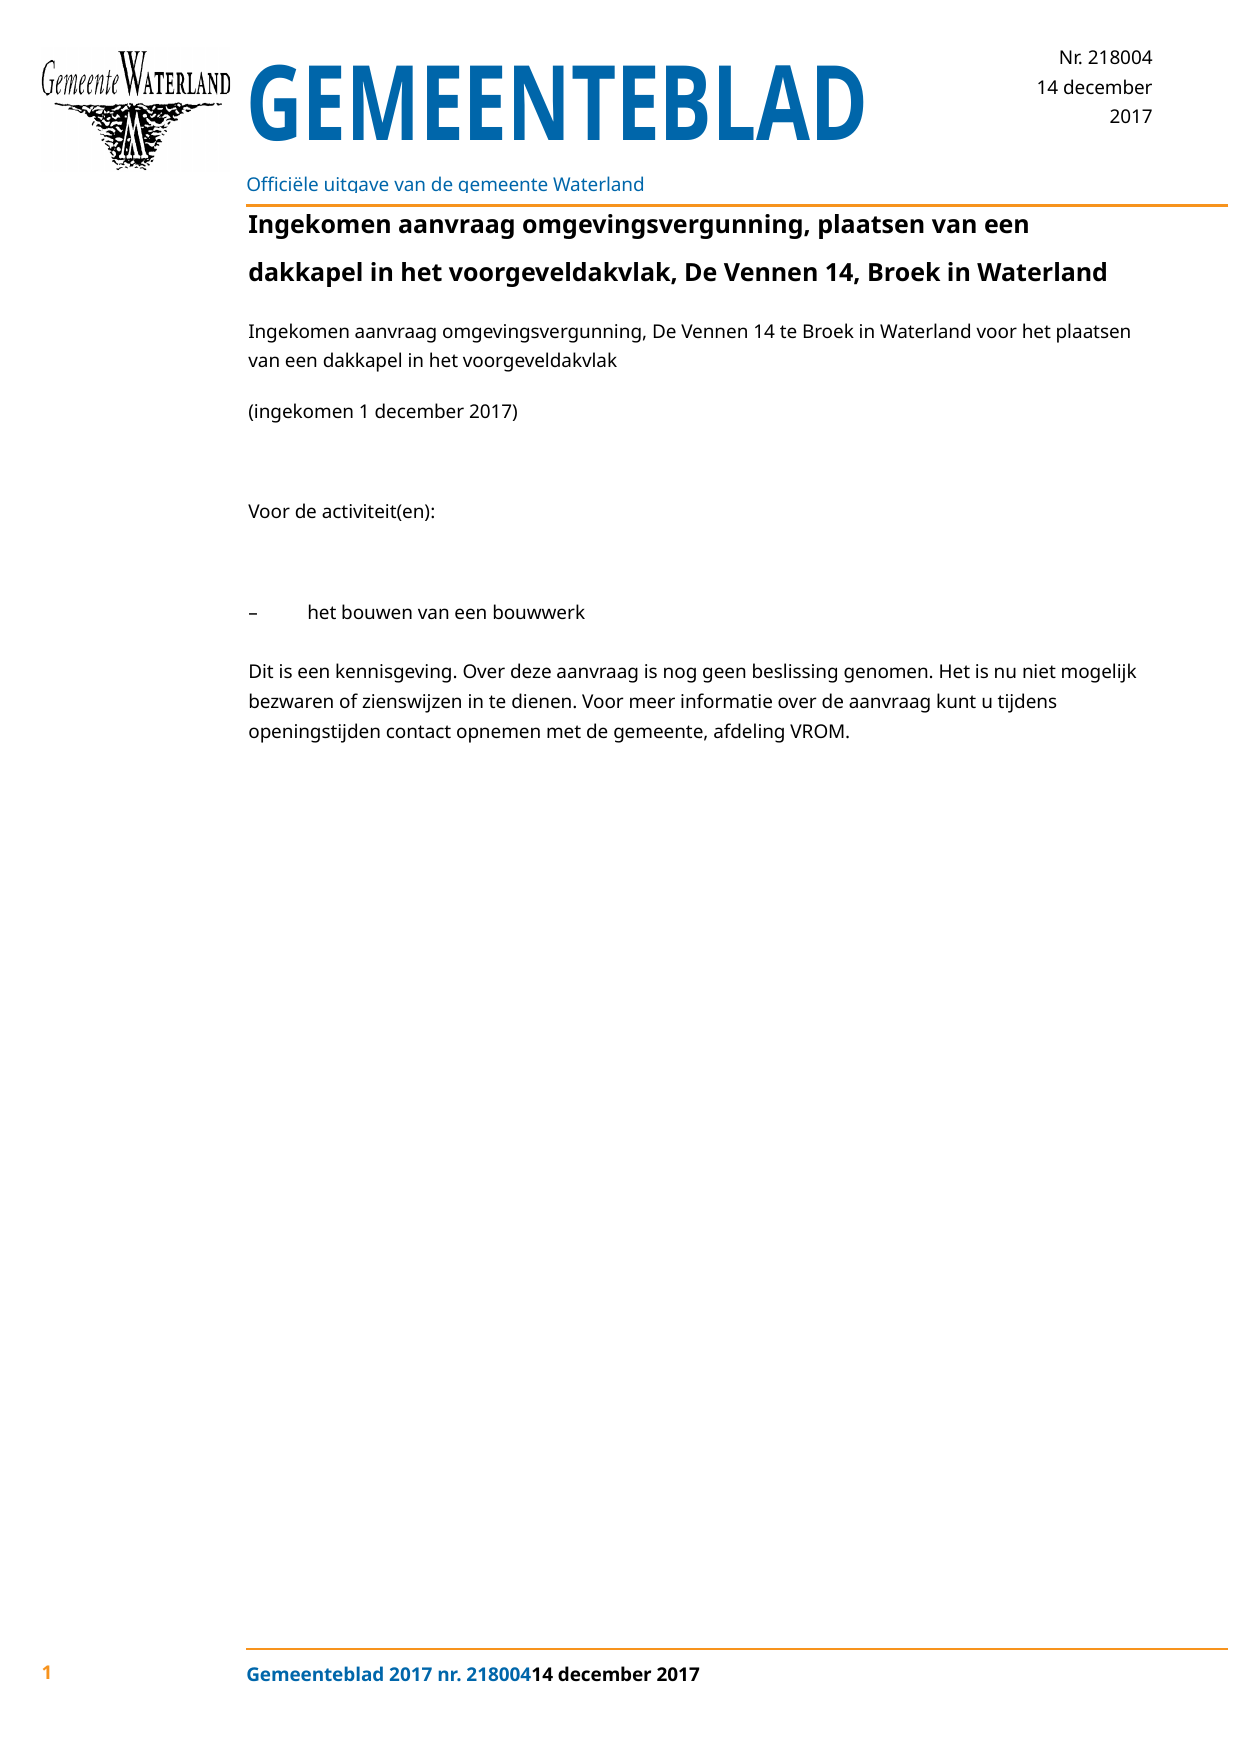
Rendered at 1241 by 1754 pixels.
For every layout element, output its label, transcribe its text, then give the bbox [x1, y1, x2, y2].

text Ingekomen aanvraag omgevingsvergunning, De Vennen 14 te Broek in Waterland voor het plaatsen van een dakkapel in het voorgeveldakvlak [248, 318, 1152, 373]
text Voor de activiteit(en): [248, 499, 1152, 524]
picture [41, 47, 231, 172]
text Dit is een kennisgeving. Over deze aanvraag is nog geen beslissing genomen. Het is nu niet mogelijk bezwaren of zienswijzen in te dienen. Voor meer informatie over de aanvraag kunt u tijdens openingstijden contact opnemen met de gemeente, afdeling VROM. [248, 659, 1152, 744]
text Ingekomen aanvraag omgevingsvergunning, plaatsen van een dakkapel in het voorgeveldakvlak, De Vennen 14, Broek in Waterland [248, 207, 1152, 288]
list het bouwen van een bouwwerk [248, 599, 1152, 625]
text (ingekomen 1 december 2017) [248, 398, 1152, 424]
